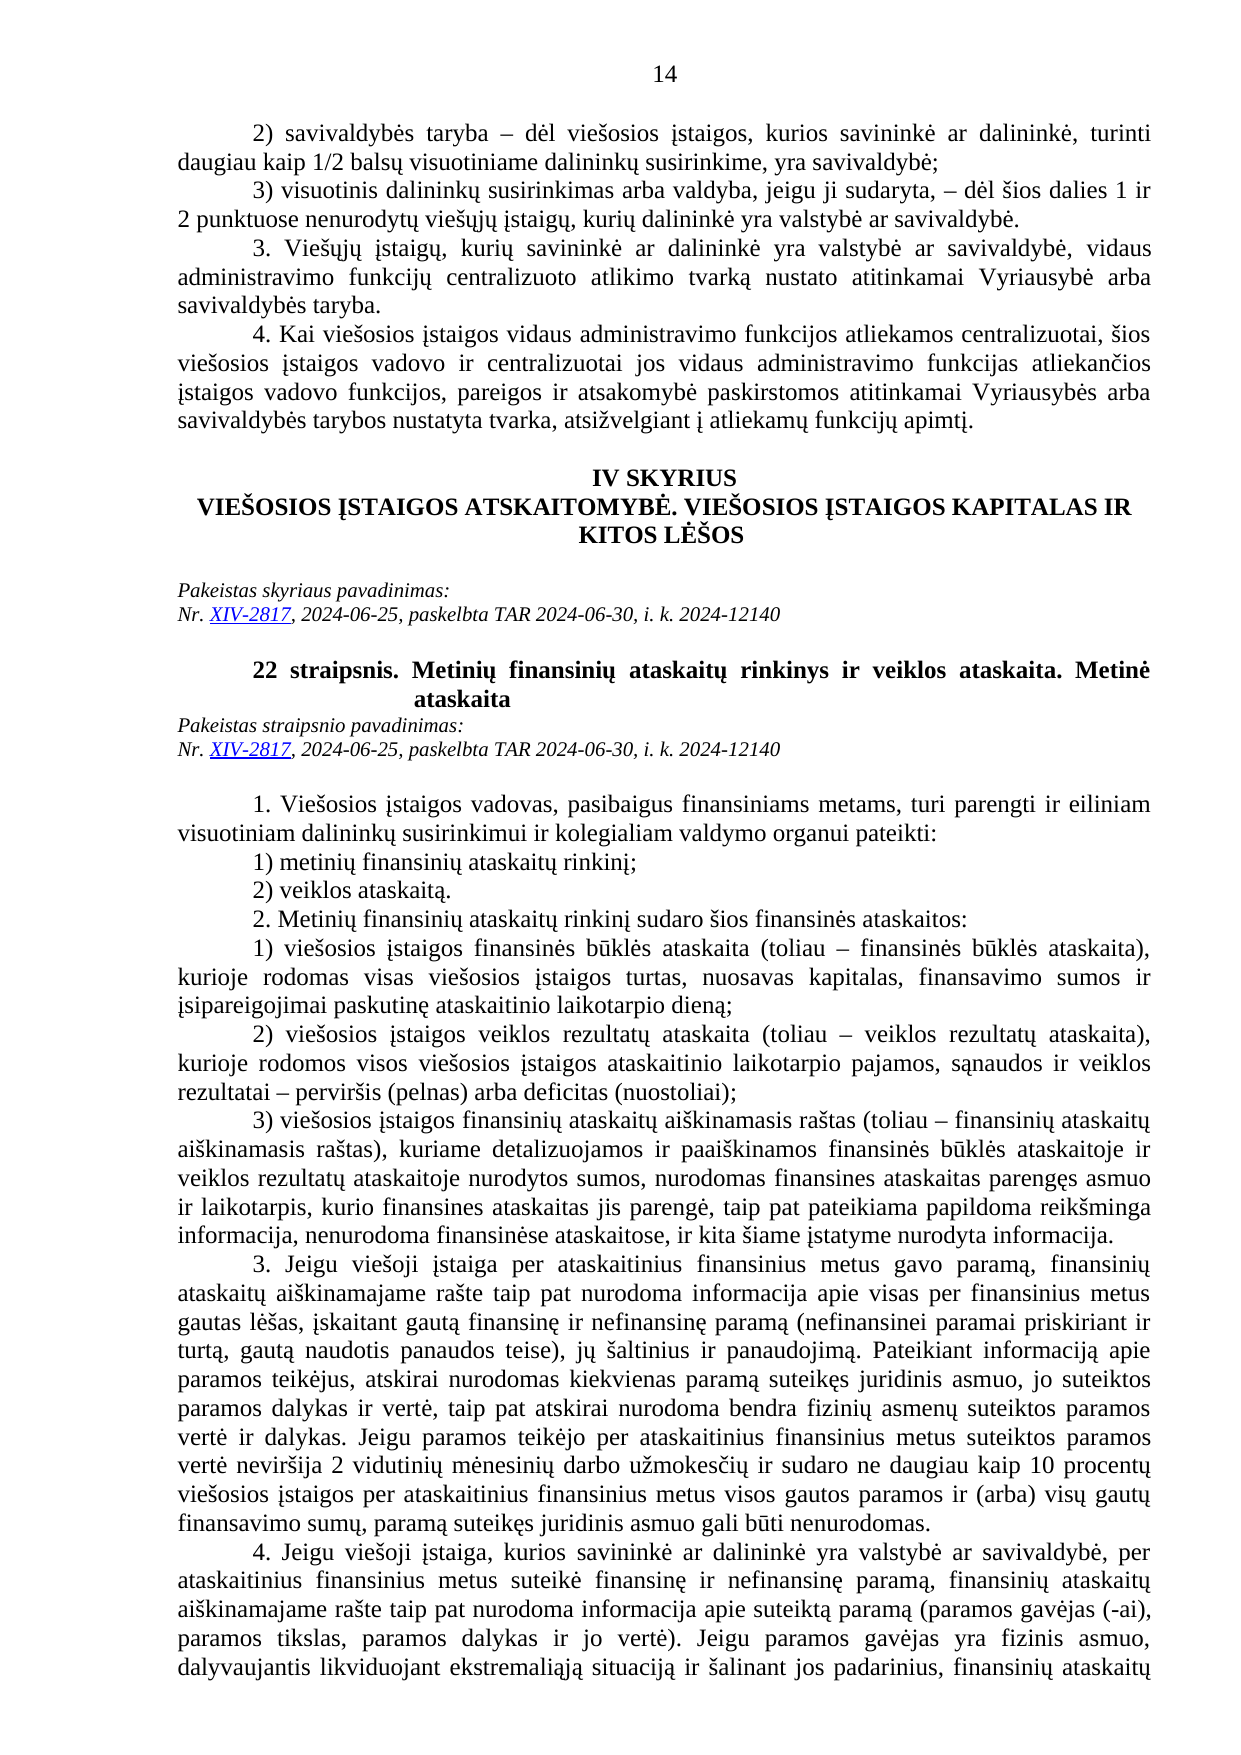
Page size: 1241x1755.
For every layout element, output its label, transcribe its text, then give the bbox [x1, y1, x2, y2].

text Pakeistas straipsnio pavadinimas: [177, 712, 1152, 737]
text 3. Jeigu viešoji įstaiga per ataskaitinius finansinius metus gavo paramą, finansinių ataskaitų aiškinamajame rašte taip pat nurodoma informacija apie visas per finansinius metus gautas lėšas, įskaitant gautą finansinę ir nefinansinę paramą (nefinansinei paramai priskiriant ir turtą, gautą naudotis panaudos teise), jų šaltinius ir panaudojimą. Pateikiant informaciją apie paramos teikėjus, atskirai nurodomas kiekvienas paramą suteikęs juridinis asmuo, jo suteiktos paramos dalykas ir vertė, taip pat atskirai nurodoma bendra fizinių asmenų suteiktos paramos vertė ir dalykas. Jeigu paramos teikėjo per ataskaitinius finansinius metus suteiktos paramos vertė neviršija 2 vidutinių mėnesinių darbo užmokesčių ir sudaro ne daugiau kaip 10 procentų viešosios įstaigos per ataskaitinius finansinius metus visos gautos paramos ir (arba) visų gautų finansavimo sumų, paramą suteikęs juridinis asmuo gali būti nenurodomas. [177, 1249, 1152, 1537]
text Pakeistas skyriaus pavadinimas: [177, 578, 1152, 602]
text 3. Viešųjų įstaigų, kurių savininkė ar dalininkė yra valstybė ar savivaldybė, vidaus administravimo funkcijų centralizuoto atlikimo tvarką nustato atitinkamai Vyriausybė arba savivaldybės taryba. [177, 233, 1152, 319]
text 1) metinių finansinių ataskaitų rinkinį; [177, 847, 1152, 876]
text VIEŠOSIOS ĮSTAIGOS ATSKAITOMYBĖ. VIEŠOSIOS ĮSTAIGOS KAPITALAS IR KITOS LĖŠOS [177, 492, 1152, 549]
text 22 straipsnis. Metinių finansinių ataskaitų rinkinys ir veiklos ataskaita. Metinė ataskaita [252, 655, 1152, 712]
text 3) viešosios įstaigos finansinių ataskaitų aiškinamasis raštas (toliau – finansinių ataskaitų aiškinamasis raštas), kuriame detalizuojamos ir paaiškinamos finansinės būklės ataskaitoje ir veiklos rezultatų ataskaitoje nurodytos sumos, nurodomas finansines ataskaitas parengęs asmuo ir laikotarpis, kurio finansines ataskaitas jis parengė, taip pat pateikiama papildoma reikšminga informacija, nenurodoma finansinėse ataskaitose, ir kita šiame įstatyme nurodyta informacija. [177, 1106, 1152, 1249]
text 4. Jeigu viešoji įstaiga, kurios savininkė ar dalininkė yra valstybė ar savivaldybė, per ataskaitinius finansinius metus suteikė finansinę ir nefinansinę paramą, finansinių ataskaitų aiškinamajame rašte taip pat nurodoma informacija apie suteiktą paramą (paramos gavėjas (‑ai), paramos tikslas, paramos dalykas ir jo vertė). Jeigu paramos gavėjas yra fizinis asmuo, dalyvaujantis likviduojant ekstremaliąją situaciją ir šalinant jos padarinius, finansinių ataskaitų [177, 1537, 1152, 1681]
text 2) savivaldybės taryba – dėl viešosios įstaigos, kurios savininkė ar dalininkė, turinti daugiau kaip 1/2 balsų visuotiniame dalininkų susirinkime, yra savivaldybė; [177, 118, 1152, 176]
text IV SKYRIUS [177, 463, 1152, 492]
text 3) visuotinis dalininkų susirinkimas arba valdyba, jeigu ji sudaryta, – dėl šios dalies 1 ir 2 punktuose nenurodytų viešųjų įstaigų, kurių dalininkė yra valstybė ar savivaldybė. [177, 176, 1152, 233]
text 1. Viešosios įstaigos vadovas, pasibaigus finansiniams metams, turi parengti ir eiliniam visuotiniam dalininkų susirinkimui ir kolegialiam valdymo organui pateikti: [177, 789, 1152, 847]
text Nr. XIV-2817, 2024-06-25, paskelbta TAR 2024-06-30, i. k. 2024-12140 [177, 737, 1152, 761]
text 1) viešosios įstaigos finansinės būklės ataskaita (toliau – finansinės būklės ataskaita), kurioje rodomas visas viešosios įstaigos turtas, nuosavas kapitalas, finansavimo sumos ir įsipareigojimai paskutinę ataskaitinio laikotarpio dieną; [177, 933, 1152, 1019]
text 2. Metinių finansinių ataskaitų rinkinį sudaro šios finansinės ataskaitos: [177, 904, 1152, 933]
text 2) viešosios įstaigos veiklos rezultatų ataskaita (toliau – veiklos rezultatų ataskaita), kurioje rodomos visos viešosios įstaigos ataskaitinio laikotarpio pajamos, sąnaudos ir veiklos rezultatai – perviršis (pelnas) arba deficitas (nuostoliai); [177, 1019, 1152, 1106]
text Nr. XIV-2817, 2024-06-25, paskelbta TAR 2024-06-30, i. k. 2024-12140 [177, 602, 1152, 626]
text 2) veiklos ataskaitą. [177, 876, 1152, 904]
text 4. Kai viešosios įstaigos vidaus administravimo funkcijos atliekamos centralizuotai, šios viešosios įstaigos vadovo ir centralizuotai jos vidaus administravimo funkcijas atliekančios įstaigos vadovo funkcijos, pareigos ir atsakomybė paskirstomos atitinkamai Vyriausybės arba savivaldybės tarybos nustatyta tvarka, atsižvelgiant į atliekamų funkcijų apimtį. [177, 319, 1152, 434]
